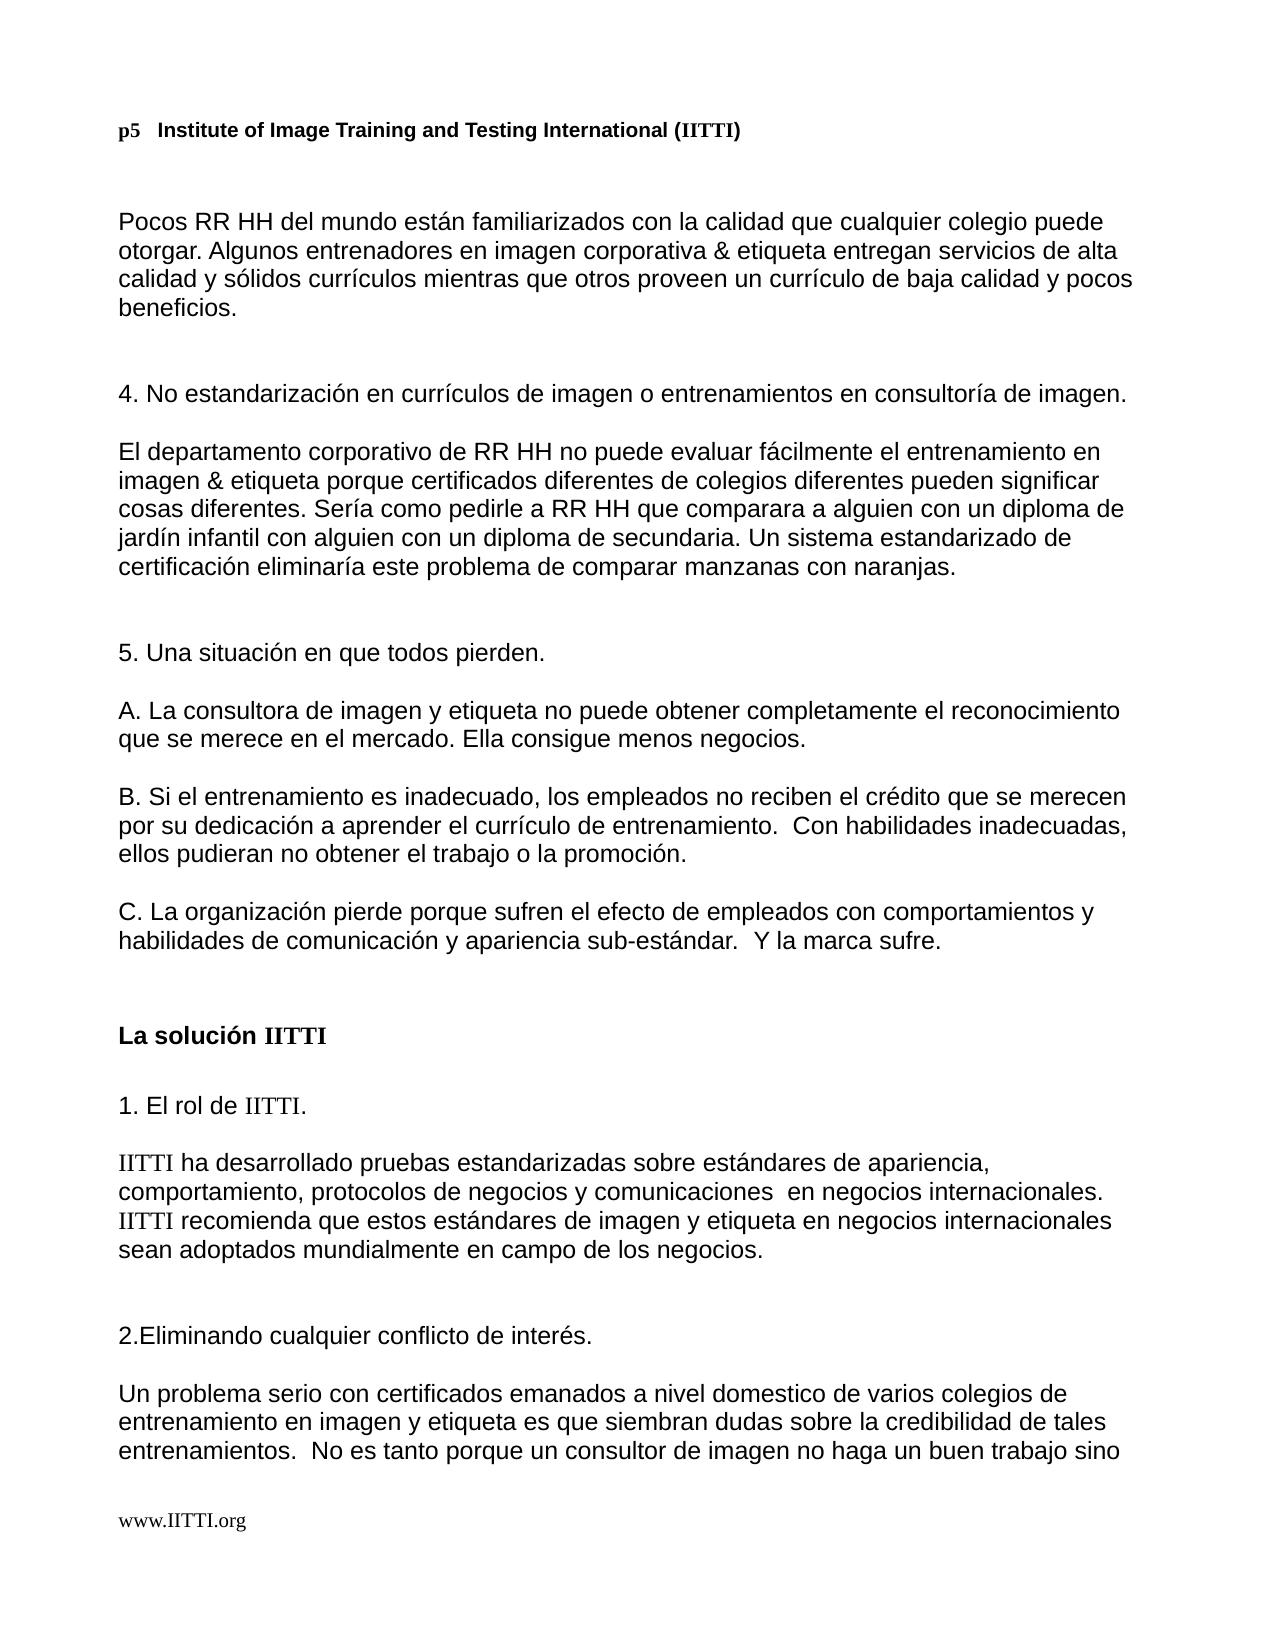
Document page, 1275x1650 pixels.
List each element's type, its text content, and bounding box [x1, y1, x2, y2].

text 1. El rol de IITTI. IITTI ha desarrollado pruebas estandarizadas sobre estándares de apariencia, comportamiento, protocolos de negocios y comunicaciones en negocios internacionales. IITTI recomienda que estos estándares de imagen y etiqueta en negocios internacionales sean adoptados mundialmente en campo de los negocios. [118, 1062, 1157, 1263]
text Pocos RR HH del mundo están familiarizados con la calidad que cualquier colegio puede otorgar. Algunos entrenadores en imagen corporativa & etiqueta entregan servicios de alta calidad y sólidos currículos mientras que otros proveen un currículo de baja calidad y pocos beneficios. 4. No estandarización en currículos de imagen o entrenamientos en consultoría de imagen. El departamento corporativo de RR HH no puede evaluar fácilmente el entrenamiento en imagen & etiqueta porque certificados diferentes de colegios diferentes pueden significar cosas diferentes. Sería como pedirle a RR HH que comparara a alguien con un diploma de jardín infantil con alguien con un diploma de secundaria. Un sistema estandarizado de certificación eliminaría este problema de comparar manzanas con naranjas. 5. Una situación en que todos pierden. A. La consultora de imagen y etiqueta no puede obtener completamente el reconocimiento que se merece en el mercado. Ella consigue menos negocios. B. Si el entrenamiento es inadecuado, los empleados no reciben el crédito que se merecen por su dedicación a aprender el currículo de entrenamiento. Con habilidades inadecuadas, ellos pudieran no obtener el trabajo o la promoción. C. La organización pierde porque sufren el efecto de empleados con comportamientos y habilidades de comunicación y apariencia sub-estándar. Y la marca sufre. [118, 178, 1157, 954]
subtitle La solución IITTI [118, 1021, 1157, 1049]
text 2.Eliminando cualquier conflicto de interés. Un problema serio con certificados emanados a nivel domestico de varios colegios de entrenamiento en imagen y etiqueta es que siembran dudas sobre la credibilidad de tales entrenamientos. No es tanto porque un consultor de imagen no haga un buen trabajo sino [118, 1263, 1157, 1465]
